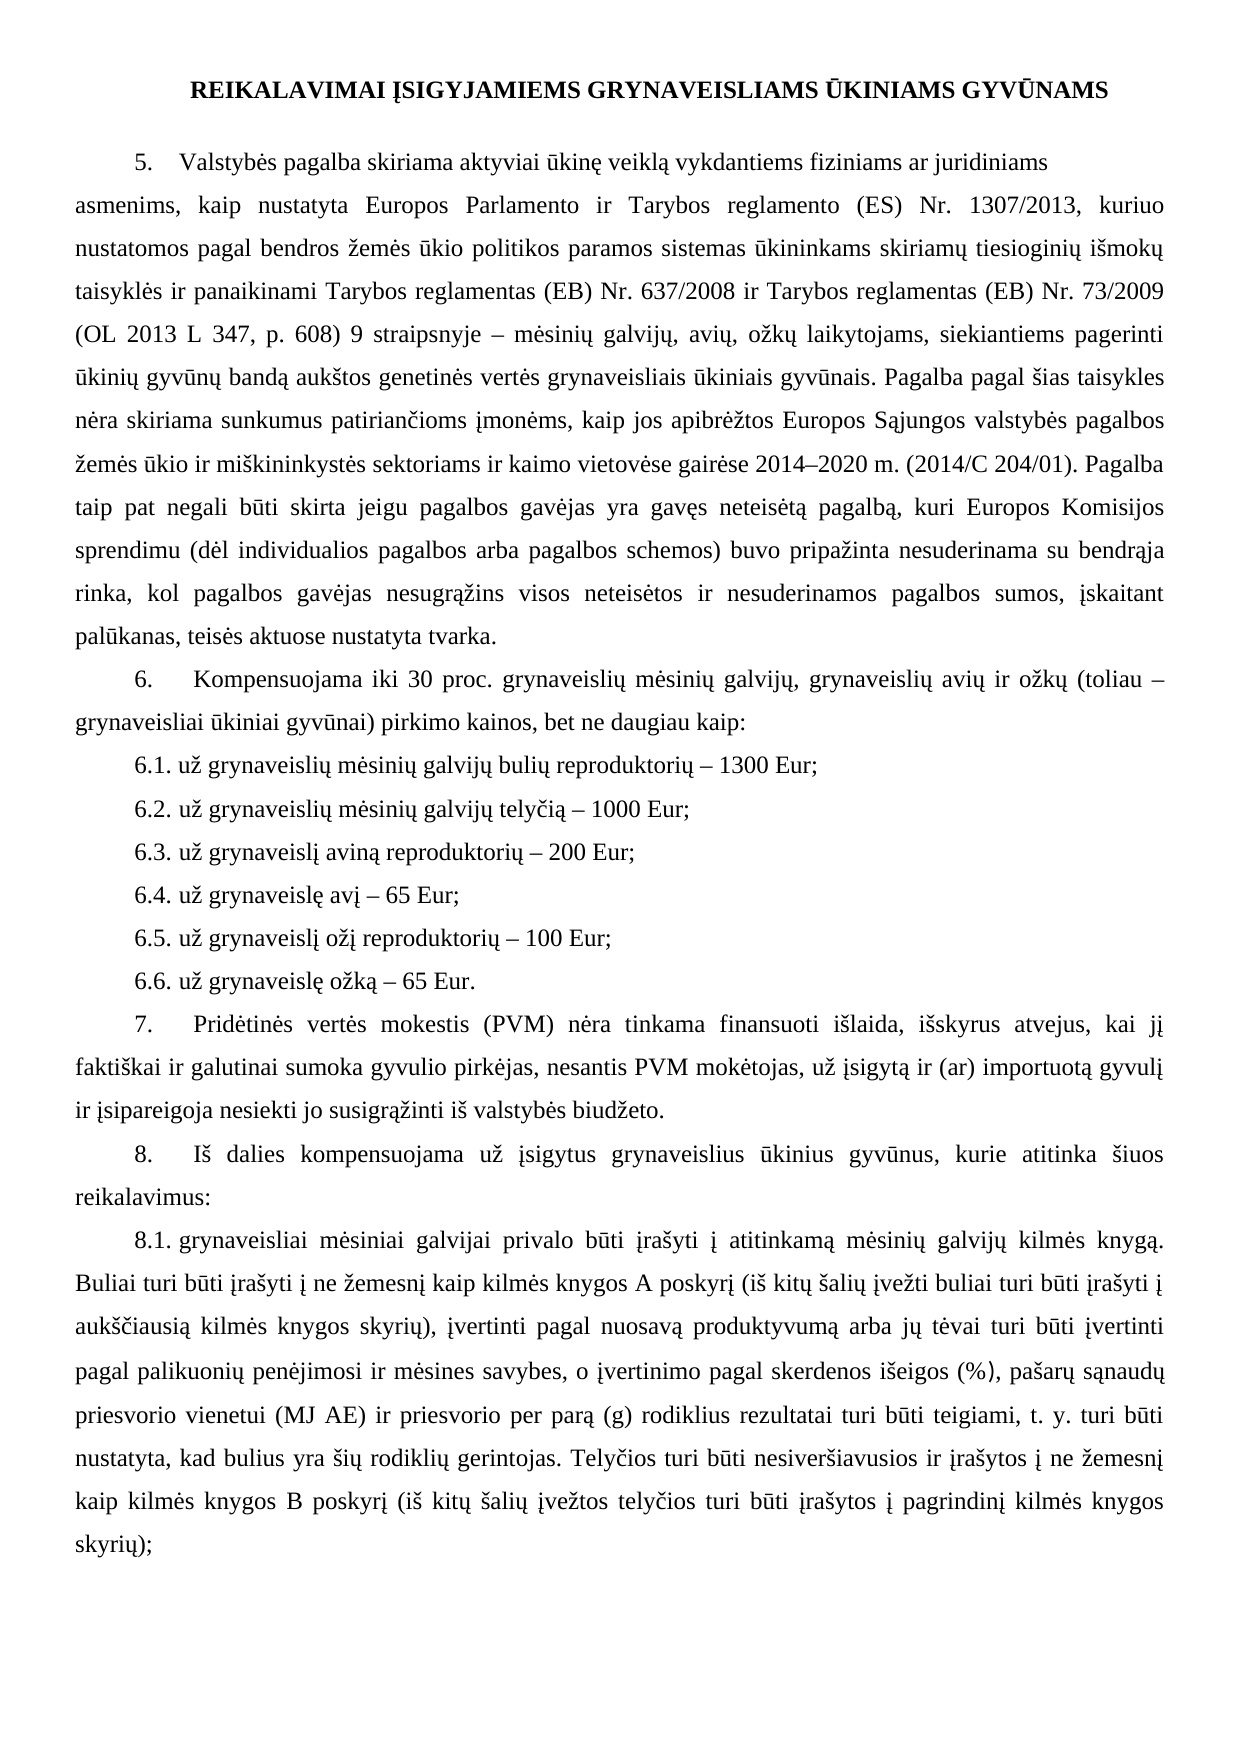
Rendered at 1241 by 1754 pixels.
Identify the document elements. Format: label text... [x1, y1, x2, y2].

text 8. Iš dalies kompensuojama už įsigytus grynaveislius ūkinius gyvūnus, kurie atitinka šiuos reikalavimus: [75, 1139, 1165, 1211]
text 6. Kompensuojama iki 30 proc. grynaveislių mėsinių galvijų, grynaveislių avių ir ožkų (toliau – grynaveisliai ūkiniai gyvūnai) pirkimo kainos, bet ne daugiau kaip: [75, 664, 1165, 736]
text 6.1. už grynaveislių mėsinių galvijų bulių reproduktorių – 1300 Eur; [134, 751, 1165, 779]
text 8.1. grynaveisliai mėsiniai galvijai privalo būti įrašyti į atitinkamą mėsinių galvijų kilmės knygą. Buliai turi būti įrašyti į ne žemesnį kaip kilmės knygos A poskyrį (iš kitų šalių įvežti buliai turi būti įrašyti į aukščiausią kilmės knygos skyrių), įvertinti pagal nuosavą produktyvumą arba jų tėvai turi būti įvertinti pagal palikuonių penėjimosi ir mėsines savybes, o įvertinimo pagal skerdenos išeigos (%), pašarų sąnaudų priesvorio vienetui (MJ AE) ir priesvorio per parą (g) rodiklius rezultatai turi būti teigiami, t. y. turi būti nustatyta, kad bulius yra šių rodiklių gerintojas. Telyčios turi būti nesiveršiavusios ir įrašytos į ne žemesnį kaip kilmės knygos B poskyrį (iš kitų šalių įvežtos telyčios turi būti įrašytos į pagrindinį kilmės knygos skyrių); [75, 1225, 1165, 1558]
text REIKALAVIMAI ĮSIGYJAMIEMS GRYNAVEISLIAMS ŪKINIAMS GYVŪNAMS [134, 75, 1165, 104]
text 7. Pridėtinės vertės mokestis (PVM) nėra tinkama finansuoti išlaida, išskyrus atvejus, kai jį faktiškai ir galutinai sumoka gyvulio pirkėjas, nesantis PVM mokėtojas, už įsigytą ir (ar) importuotą gyvulį ir įsipareigoja nesiekti jo susigrąžinti iš valstybės biudžeto. [75, 1009, 1165, 1124]
text 6.5. už grynaveislį ožį reproduktorių – 100 Eur; [75, 923, 1165, 952]
text asmenims, kaip nustatyta Europos Parlamento ir Tarybos reglamento (ES) Nr. 1307/2013, kuriuo nustatomos pagal bendros žemės ūkio politikos paramos sistemas ūkininkams skiriamų tiesioginių išmokų taisyklės ir panaikinami Tarybos reglamentas (EB) Nr. 637/2008 ir Tarybos reglamentas (EB) Nr. 73/2009 (OL 2013 L 347, p. 608) 9 straipsnyje – mėsinių galvijų, avių, ožkų laikytojams, siekiantiems pagerinti ūkinių gyvūnų bandą aukštos genetinės vertės grynaveisliais ūkiniais gyvūnais. Pagalba pagal šias taisykles nėra skiriama sunkumus patiriančioms įmonėms, kaip jos apibrėžtos Europos Sąjungos valstybės pagalbos žemės ūkio ir miškininkystės sektoriams ir kaimo vietovėse gairėse 2014–2020 m. (2014/C 204/01). Pagalba taip pat negali būti skirta jeigu pagalbos gavėjas yra gavęs neteisėtą pagalbą, kuri Europos Komisijos sprendimu (dėl individualios pagalbos arba pagalbos schemos) buvo pripažinta nesuderinama su bendrąja rinka, kol pagalbos gavėjas nesugrąžins visos neteisėtos ir nesuderinamos pagalbos sumos, įskaitant palūkanas, teisės aktuose nustatyta tvarka. [75, 190, 1165, 650]
text 6.6. už grynaveislę ožką – 65 Eur. [75, 966, 1165, 995]
text 6.2. už grynaveislių mėsinių galvijų telyčią – 1000 Eur; [75, 794, 1165, 822]
text 5. Valstybės pagalba skiriama aktyviai ūkinę veiklą vykdantiems fiziniams ar juridiniams [75, 147, 1165, 176]
text 6.3. už grynaveislį aviną reproduktorių – 200 Eur; [75, 837, 1165, 866]
text 6.4. už grynaveislę avį – 65 Eur; [75, 880, 1165, 909]
